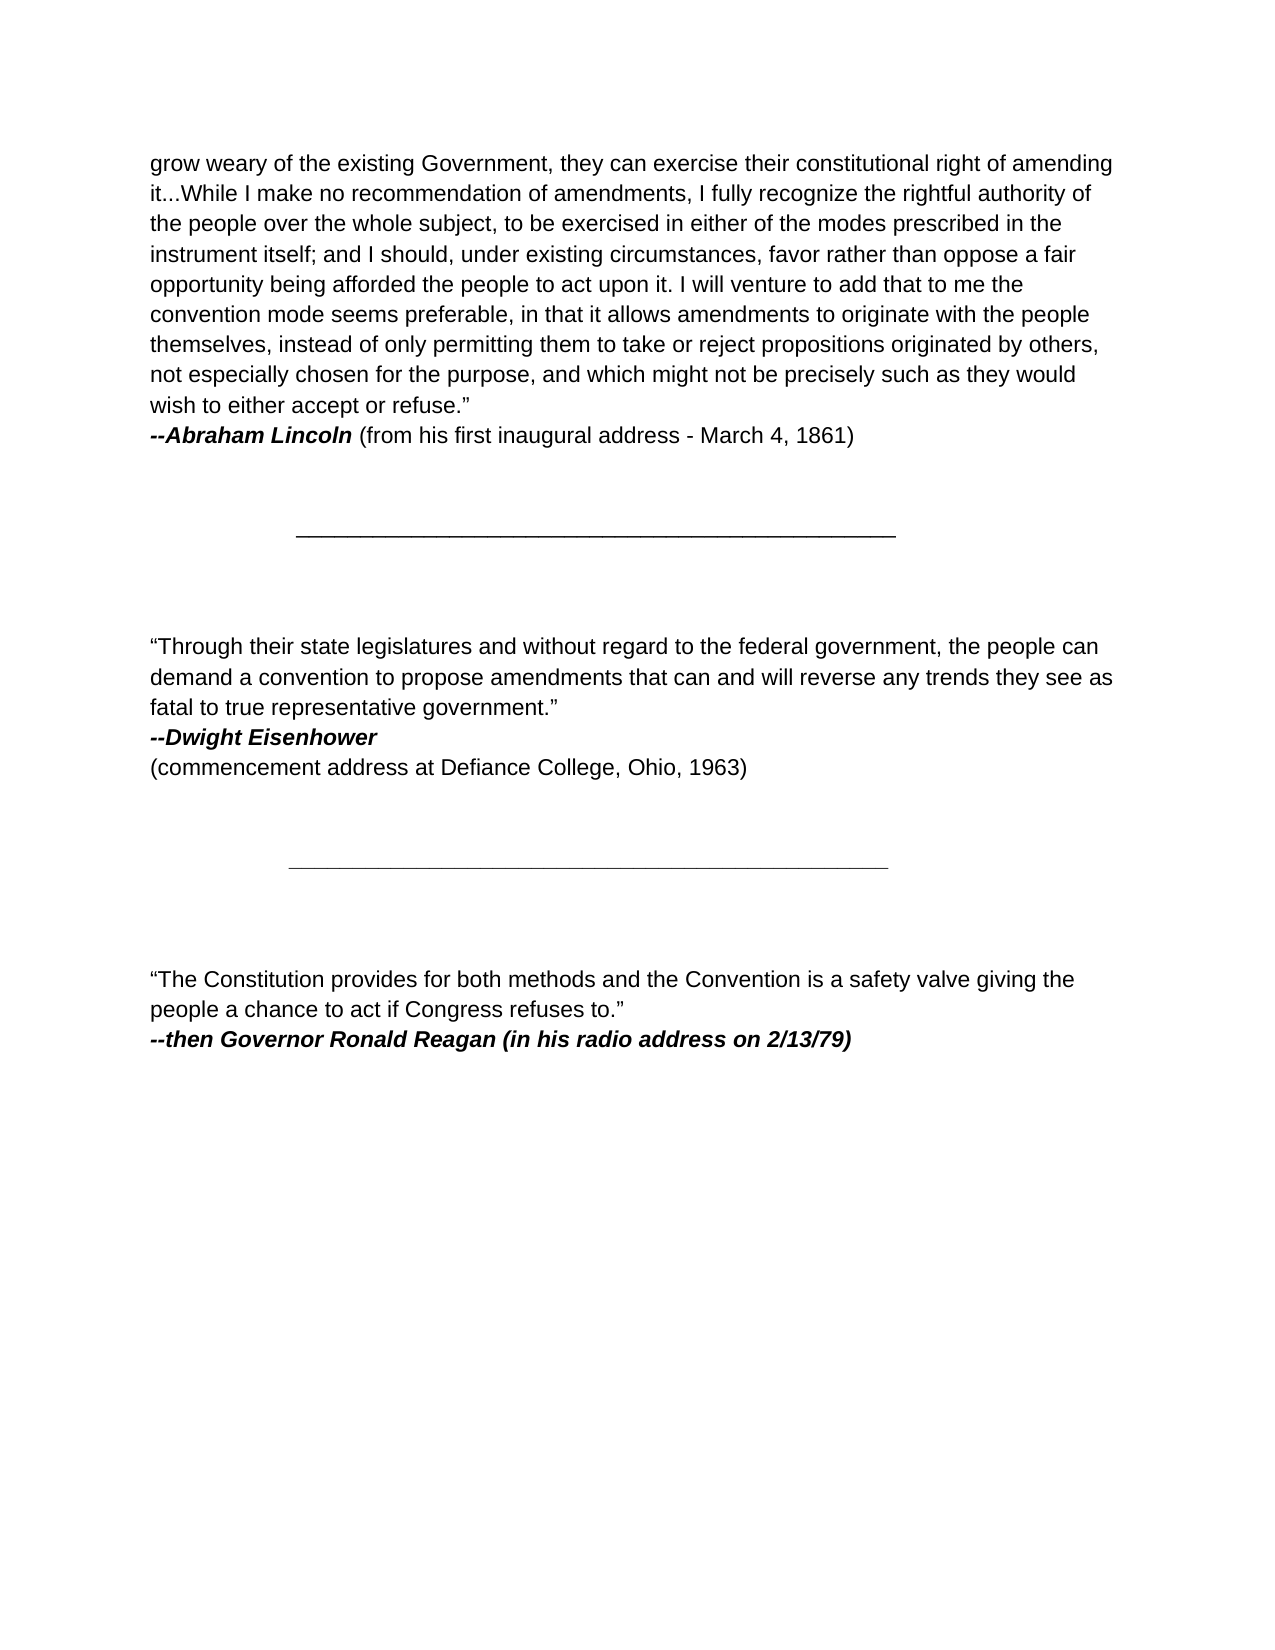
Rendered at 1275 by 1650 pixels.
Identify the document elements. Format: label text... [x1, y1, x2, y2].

text grow weary of the existing Government, they can exercise their constitutional right of amending it...While I make no recommendation of amendments, I fully recognize the rightful authority of the people over the whole subject, to be exercised in either of the modes prescribed in the instrument itself; and I should, under existing circumstances, favor rather than oppose a fair opportunity being afforded the people to act upon it. I will venture to add that to me the convention mode seems preferable, in that it allows amendments to originate with the people themselves, instead of only permitting them to take or reject propositions originated by others, not especially chosen for the purpose, and which might not be precisely such as they would wish to either accept or refuse.” [150, 150, 1125, 418]
text “Through their state legislatures and without regard to the federal government, the people can demand a convention to propose amendments that can and will reverse any trends they see as fatal to true representative government.” [150, 633, 1125, 720]
text --Abraham Lincoln (from his first inaugural address - March 4, 1861) [150, 422, 1125, 448]
text (commencement address at Defiance College, Ohio, 1963) [150, 754, 1125, 781]
text _______________________________________________ [150, 845, 1125, 871]
text “The Constitution provides for both methods and the Convention is a safety valve giving the people a chance to act if Congress refuses to.” --then Governor Ronald Reagan (in his radio address on 2/13/79) [150, 966, 1125, 1052]
text --Dwight Eisenhower [150, 724, 1125, 750]
text _______________________________________________ [150, 512, 1125, 539]
